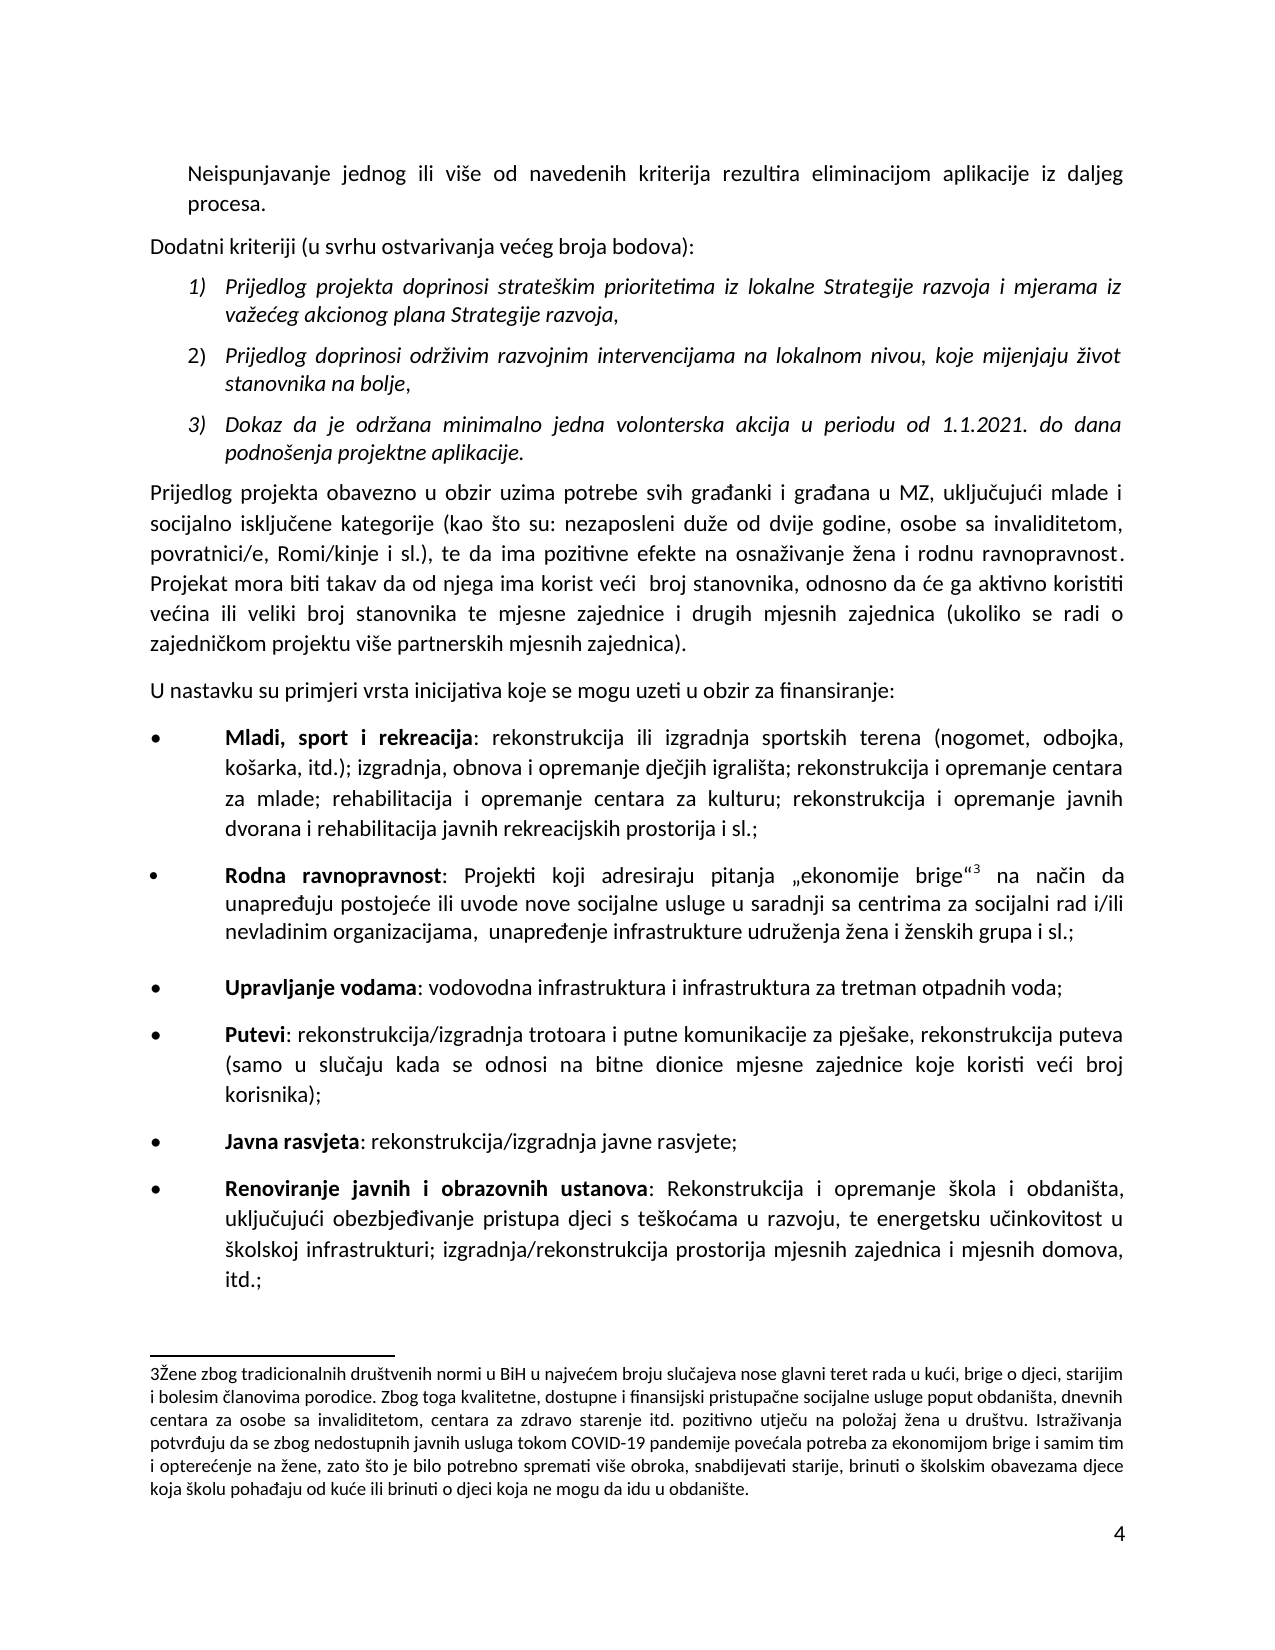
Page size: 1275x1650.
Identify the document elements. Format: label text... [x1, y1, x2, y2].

list Prijedlog projekta doprinosi strateškim prioritetima iz lokalne Strategije razvoja i mjerama iz važećeg akcionog plana Strategije razvoja, [187, 272, 1125, 328]
list Dokaz da je održana minimalno jedna volonterska akcija u periodu od 1.1.2021. do dana podnošenja projektne aplikacije. [187, 410, 1125, 466]
text • Putevi: rekonstrukcija/izgradnja trotoara i putne komunikacije za pješake, rekonstrukcija puteva (samo u slučaju kada se odnosi na bitne dionice mjesne zajednice koje koristi veći broj korisnika); [150, 1020, 1125, 1109]
list Žene zbog tradicionalnih društvenih normi u BiH u najvećem broju slučajeva nose glavni teret rada u kući, brige o djeci, starijim i bolesim članovima porodice. Zbog toga kvalitetne, dostupne i finansijski pristupačne socijalne usluge poput obdaništa, dnevnih centara za osobe sa invaliditetom, centara za zdravo starenje itd. pozitivno utječu na položaj žena u društvu. Istraživanja potvrđuju da se zbog nedostupnih javnih usluga tokom COVID-19 pandemije povećala potreba za ekonomijom brige i samim tim i opterećenje na žene, zato što je bilo potrebno spremati više obroka, snabdijevati starije, brinuti o školskim obavezama djece koja školu pohađaju od kuće ili brinuti o djeci koja ne mogu da idu u obdanište. [150, 1362, 1125, 1500]
list Rodna ravnopravnost: Projekti koji adresiraju pitanja „ekonomije brige“ na način da unapređuju postojeće ili uvode nove socijalne usluge u saradnji sa centrima za socijalni rad i/ili nevladinim organizacijama, unapređenje infrastrukture udruženja žena i ženskih grupa i sl.; [150, 861, 1125, 945]
text • Javna rasvjeta: rekonstrukcija/izgradnja javne rasvjete; [150, 1127, 1125, 1156]
text Neispunjavanje jednog ili više od navedenih kriterija rezultira eliminacijom aplikacije iz daljeg procesa. [187, 159, 1125, 217]
text U nastavku su primjeri vrsta inicijativa koje se mogu uzeti u obzir za finansiranje: [150, 676, 1125, 704]
text • Mladi, sport i rekreacija: rekonstrukcija ili izgradnja sportskih terena (nogomet, odbojka, košarka, itd.); izgradnja, obnova i opremanje dječjih igrališta; rekonstrukcija i opremanje centara za mlade; rehabilitacija i opremanje centara za kulturu; rekonstrukcija i opremanje javnih dvorana i rehabilitacija javnih rekreacijskih prostorija i sl.; [150, 723, 1125, 842]
text Dodatni kriteriji (u svrhu ostvarivanja većeg broja bodova): [150, 232, 1125, 260]
list Prijedlog doprinosi održivim razvojnim intervencijama na lokalnom nivou, koje mijenjaju život stanovnika na bolje, [187, 341, 1125, 397]
text Prijedlog projekta obavezno u obzir uzima potrebe svih građanki i građana u MZ, uključujući mlade i socijalno isključene kategorije (kao što su: nezaposleni duže od dvije godine, osobe sa invaliditetom, povratnici/e, Romi/kinje i sl.), te da ima pozitivne efekte na osnaživanje žena i rodnu ravnopravnost. Projekat mora biti takav da od njega ima korist veći broj stanovnika, odnosno da će ga aktivno koristiti većina ili veliki broj stanovnika te mjesne zajednice i drugih mjesnih zajednica (ukoliko se radi o zajedničkom projektu više partnerskih mjesnih zajednica). [150, 478, 1125, 658]
text • Upravljanje vodama: vodovodna infrastruktura i infrastruktura za tretman otpadnih voda; [150, 973, 1125, 1001]
text • Renoviranje javnih i obrazovnih ustanova: Rekonstrukcija i opremanje škola i obdaništa, uključujući obezbjeđivanje pristupa djeci s teškoćama u razvoju, te energetsku učinkovitost u školskoj infrastrukturi; izgradnja/rekonstrukcija prostorija mjesnih zajednica i mjesnih domova, itd.; [150, 1174, 1125, 1293]
